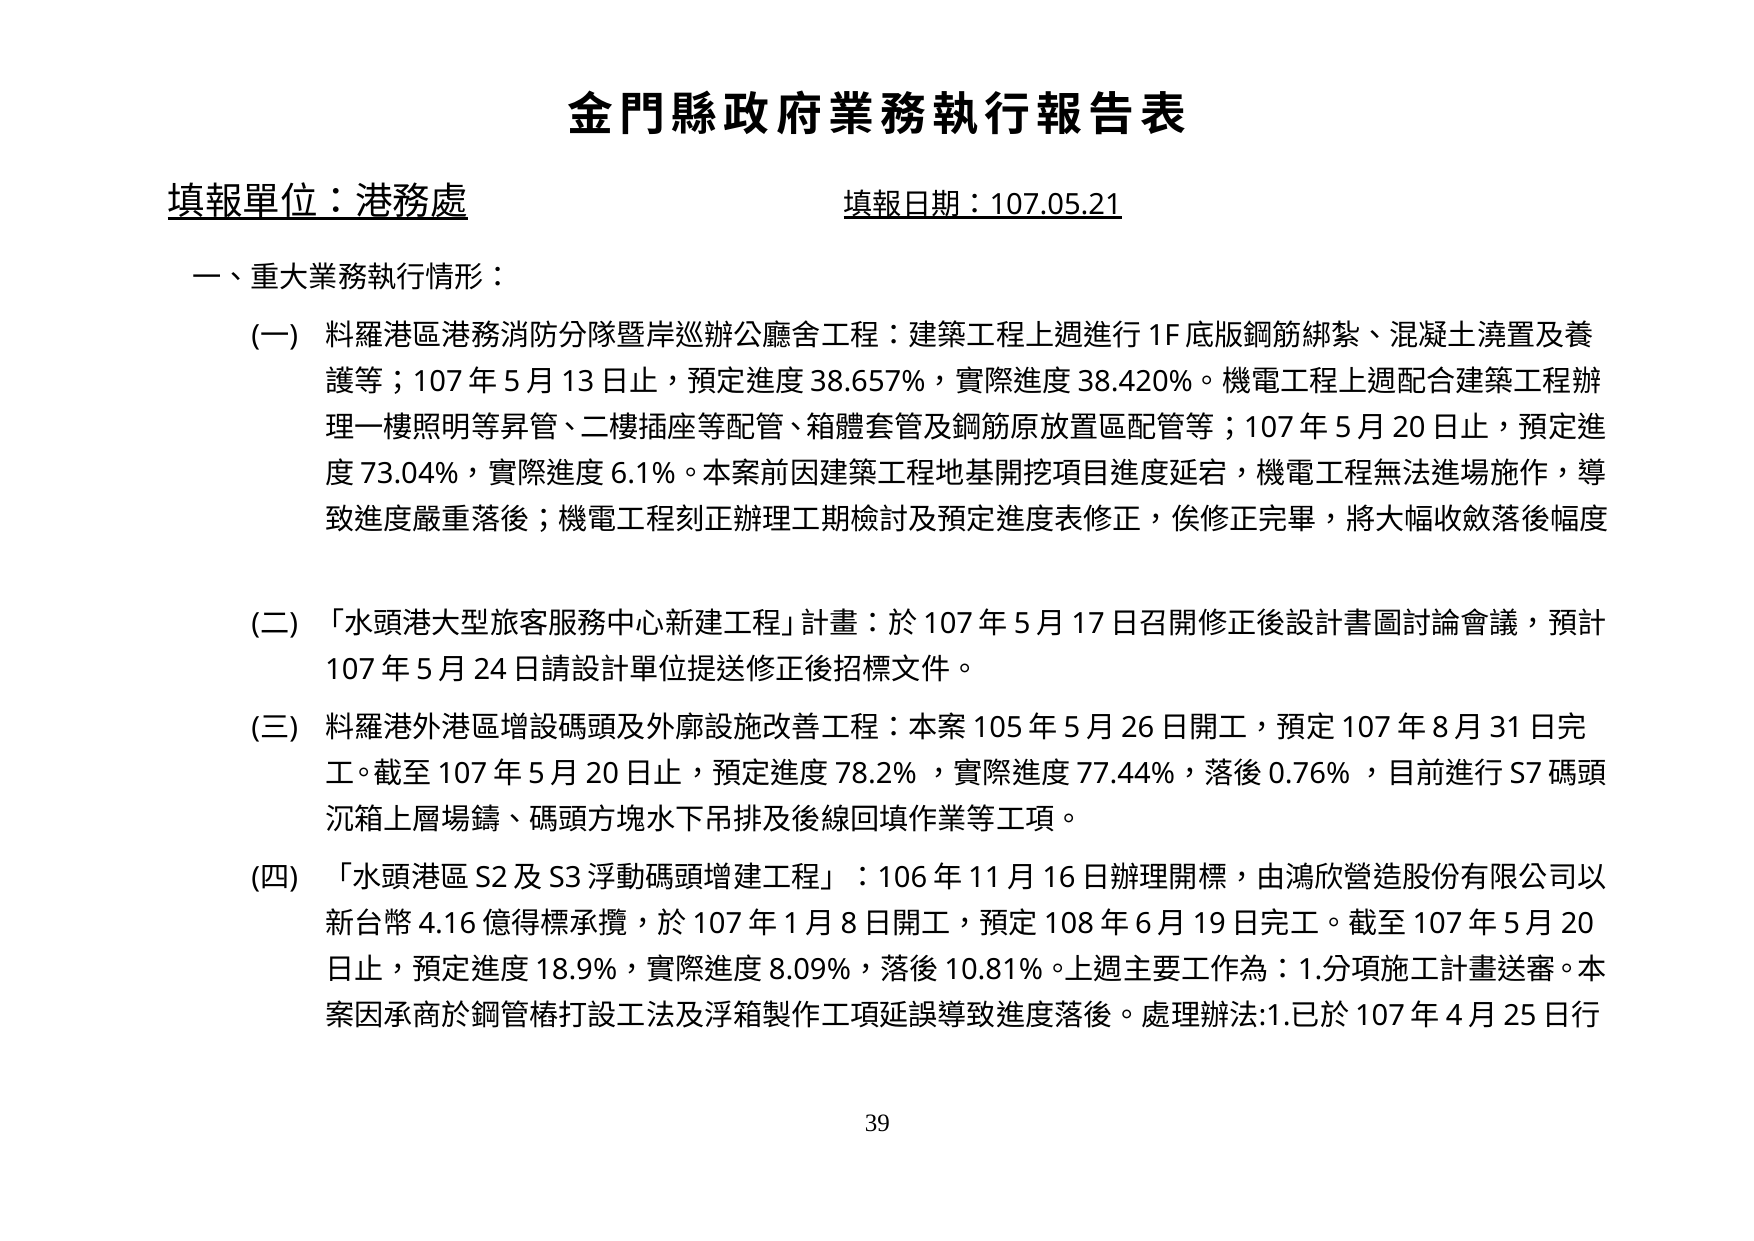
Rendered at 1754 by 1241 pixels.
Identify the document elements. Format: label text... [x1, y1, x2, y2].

list 「水頭港大型旅客服務中心新建工程」計畫：於107年5月17日召開修正後設計書圖討論會議，預計107年5月24日請設計單位提送修正後招標文件。 [251, 597, 1606, 688]
list 料羅港區港務消防分隊暨岸巡辦公廳舍工程：建築工程上週進行1F底版鋼筋綁紮、混凝土澆置及養護等；107年5月13日止，預定進度38.657%，實際進度38.420%。機電工程上週配合建築工程辦理一樓照明等昇管、二樓插座等配管、箱體套管及鋼筋原放置區配管等；107年5月20日止，預定進度73.04%，實際進度6.1%。本案前因建築工程地基開挖項目進度延宕，機電工程無法進場施作，導致進度嚴重落後；機電工程刻正辦理工期檢討及預定進度表修正，俟修正完畢，將大幅收斂落後幅度。 [251, 309, 1606, 584]
list 「水頭港區S2及S3浮動碼頭增建工程」：106年11月16日辦理開標，由鴻欣營造股份有限公司以新台幣4.16億得標承攬，於107年1月8日開工，預定108年6月19日完工。截至107年5月20日止，預定進度18.9%，實際進度8.09%，落後10.81%。上週主要工作為：1.分項施工計畫送審。本案因承商於鋼管樁打設工法及浮箱製作工項延誤導致進度落後。處理辦法:1.已於107年4月25日行 [251, 851, 1606, 1034]
text 填報單位：港務處 填報日期：107.05.21 [148, 167, 1606, 226]
list 料羅港外港區增設碼頭及外廓設施改善工程：本案105年5月26日開工，預定107年8月31日完工。截至107年5月20日止，預定進度78.2% ，實際進度77.44%，落後0.76% ，目前進行S7碼頭沉箱上層場鑄、碼頭方塊水下吊排及後線回填作業等工項。 [251, 701, 1606, 838]
text 一、重大業務執行情形： [148, 251, 1606, 297]
text 金門縣政府業務執行報告表 [148, 84, 1606, 142]
